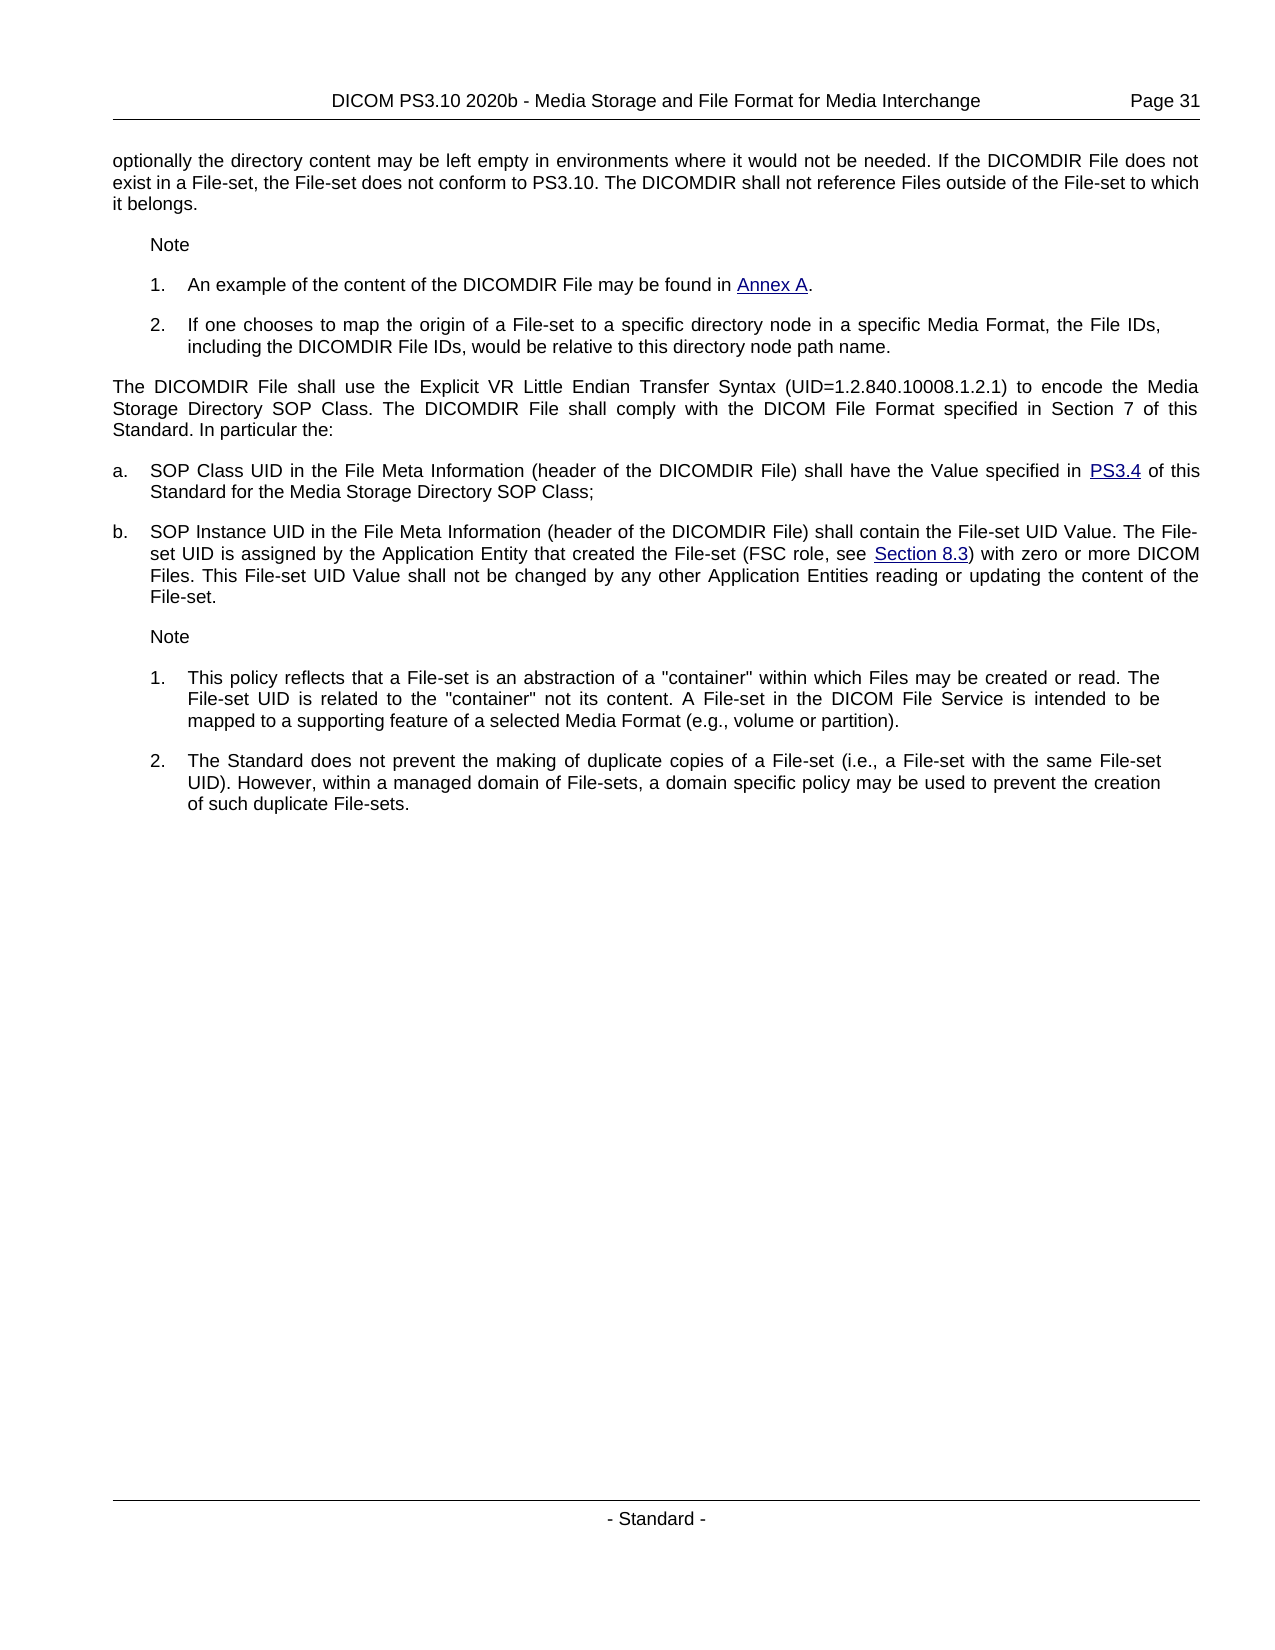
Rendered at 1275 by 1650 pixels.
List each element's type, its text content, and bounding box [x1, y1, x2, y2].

text 2. If one chooses to map the origin of a File-set to a specific directory node in a specific Media Format, the File IDs, including the DICOMDIR File IDs, would be relative to this directory node path name. [150, 314, 1162, 357]
text Note [150, 626, 1162, 648]
text optionally the directory content may be left empty in environments where it would not be needed. If the DICOMDIR File does not exist in a File-set, the File-set does not conform to PS3.10. The DICOMDIR shall not reference Files outside of the File-set to which it belongs. [112, 150, 1200, 215]
text The DICOMDIR File shall use the Explicit VR Little Endian Transfer Syntax (UID=1.2.840.10008.1.2.1) to encode the Media Storage Directory SOP Class. The DICOMDIR File shall comply with the DICOM File Format specified in Section 7 of this Standard. In particular the: [112, 376, 1200, 441]
text Note [150, 233, 1162, 255]
text b. SOP Instance UID in the File Meta Information (header of the DICOMDIR File) shall contain the File-set UID Value. The File-set UID is assigned by the Application Entity that created the File-set (FSC role, see Section 8.3) with zero or more DICOM Files. This File-set UID Value shall not be changed by any other Application Entities reading or updating the content of the File-set. [112, 521, 1200, 607]
text 1. This policy reflects that a File-set is an abstraction of a "container" within which Files may be created or read. The File-set UID is related to the "container" not its content. A File-set in the DICOM File Service is intended to be mapped to a supporting feature of a selected Media Format (e.g., volume or partition). [150, 667, 1162, 731]
text 2. The Standard does not prevent the making of duplicate copies of a File-set (i.e., a File-set with the same File-set UID). However, within a managed domain of File-sets, a domain specific policy may be used to prevent the creation of such duplicate File-sets. [150, 750, 1162, 815]
text a. SOP Class UID in the File Meta Information (header of the DICOMDIR File) shall have the Value specified in PS3.4 of this Standard for the Media Storage Directory SOP Class; [112, 459, 1200, 502]
text 1. An example of the content of the DICOMDIR File may be found in Annex A. [150, 274, 1162, 295]
